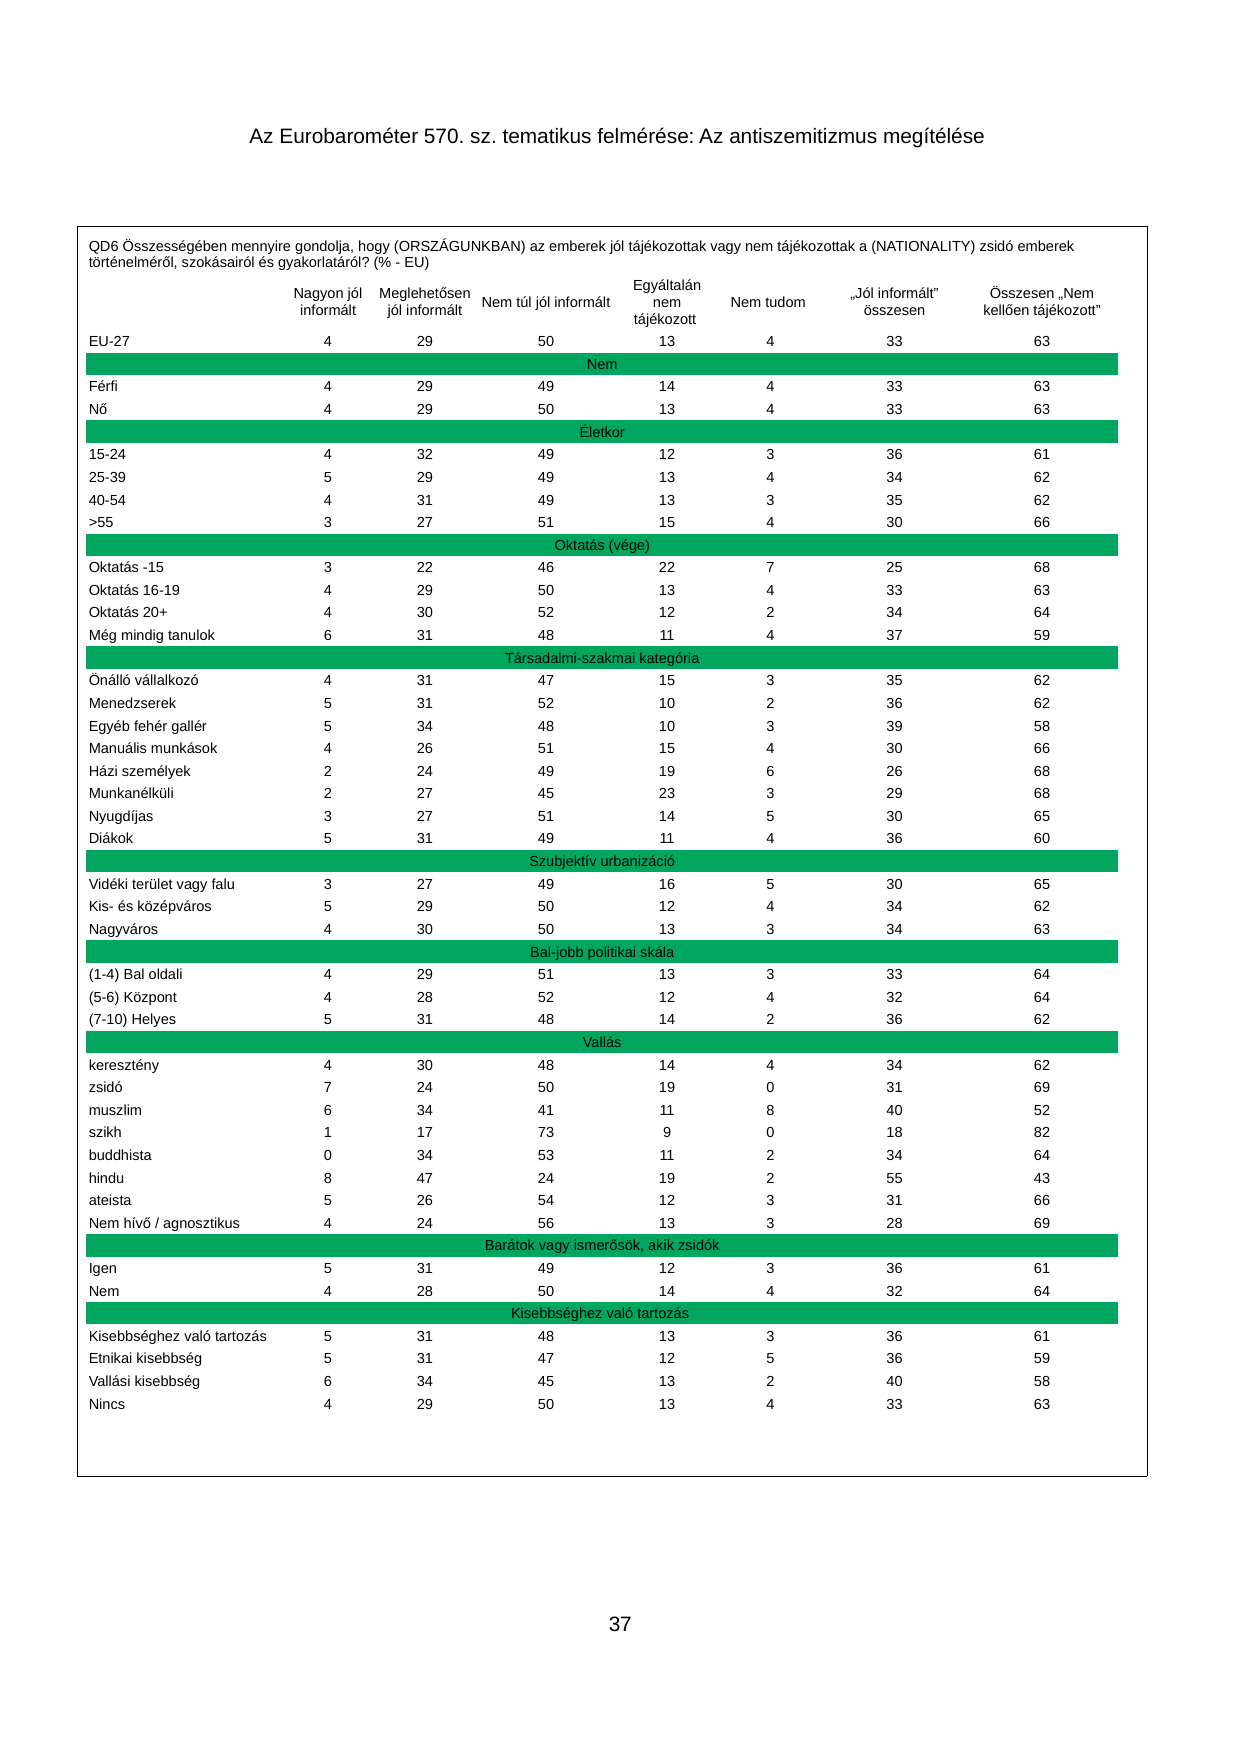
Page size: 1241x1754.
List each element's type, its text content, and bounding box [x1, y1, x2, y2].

table_cell 36 [823, 692, 965, 714]
table_cell 43 [965, 1166, 1118, 1189]
table_cell 61 [965, 443, 1118, 466]
table_cell 3 [717, 1189, 823, 1212]
table_cell 9 [617, 1121, 717, 1144]
table_cell 36 [823, 1325, 965, 1347]
table_cell 64 [965, 986, 1118, 1008]
table_cell 19 [617, 1076, 717, 1098]
table_cell 3 [717, 443, 823, 466]
table_cell 24 [475, 1166, 617, 1189]
table_cell 13 [617, 488, 717, 511]
table_cell 0 [717, 1076, 823, 1098]
table_cell 15 [617, 669, 717, 692]
table_cell 30 [823, 737, 965, 759]
table_cell 33 [823, 579, 965, 601]
table_cell 29 [823, 782, 965, 805]
table_cell 32 [823, 986, 965, 1008]
table_cell 23 [617, 782, 717, 805]
table_cell 4 [717, 895, 823, 918]
table_cell 40 [823, 1099, 965, 1121]
table_cell 5 [717, 1347, 823, 1370]
table_cell 29 [375, 963, 475, 986]
table_cell 5 [281, 466, 375, 488]
table_cell 51 [475, 511, 617, 533]
table_cell 54 [475, 1189, 617, 1212]
table_cell 4 [717, 1053, 823, 1076]
table_cell 73 [475, 1121, 617, 1144]
table_cell 63 [965, 1393, 1118, 1415]
table_cell 16 [617, 873, 717, 895]
table_cell Vallási kisebbség [86, 1370, 281, 1392]
table_cell 22 [375, 556, 475, 579]
table_cell 4 [281, 1279, 375, 1302]
table_cell 50 [475, 918, 617, 940]
table_cell 30 [375, 1053, 475, 1076]
table_cell 51 [475, 805, 617, 827]
table_cell 33 [823, 375, 965, 398]
table_cell Oktatás (vége) [86, 534, 1118, 556]
table_cell 5 [281, 1189, 375, 1212]
table_cell 36 [823, 1347, 965, 1370]
table_cell 61 [965, 1325, 1118, 1347]
table_cell 55 [823, 1166, 965, 1189]
table_cell 24 [375, 1212, 475, 1234]
table_cell 13 [617, 1393, 717, 1415]
table_cell 62 [965, 466, 1118, 488]
table_cell Kis- és középváros [86, 895, 281, 918]
table_cell >55 [86, 511, 281, 533]
table_cell 15-24 [86, 443, 281, 466]
table_cell 49 [475, 760, 617, 782]
table_cell 39 [823, 714, 965, 737]
table_cell Nagyváros [86, 918, 281, 940]
table_cell 14 [617, 1053, 717, 1076]
table_cell Barátok vagy ismerősök, akik zsidók [86, 1234, 1118, 1257]
table_cell 25 [823, 556, 965, 579]
table_cell 47 [375, 1166, 475, 1189]
table_cell 62 [965, 1053, 1118, 1076]
table_cell 62 [965, 692, 1118, 714]
table_cell Oktatás -15 [86, 556, 281, 579]
table_cell ateista [86, 1189, 281, 1212]
table_cell 66 [965, 511, 1118, 533]
table_cell 34 [823, 1144, 965, 1166]
table_cell 4 [717, 579, 823, 601]
table_cell 10 [617, 692, 717, 714]
table_cell 13 [617, 579, 717, 601]
table_cell [717, 1415, 823, 1438]
table_cell 31 [823, 1189, 965, 1212]
table_cell 27 [375, 805, 475, 827]
table_cell 35 [823, 669, 965, 692]
table_cell 2 [717, 692, 823, 714]
table_cell 4 [281, 1393, 375, 1415]
table_cell 34 [375, 714, 475, 737]
table_cell Nő [86, 398, 281, 420]
table_cell Férfi [86, 375, 281, 398]
table_cell 2 [281, 782, 375, 805]
table_cell 28 [823, 1212, 965, 1234]
table_cell 5 [281, 827, 375, 850]
table_cell 52 [475, 986, 617, 1008]
table_cell 2 [717, 1166, 823, 1189]
table_header QD6 Összességében mennyire gondolja, hogy (ORSZÁGUNKBAN) az emberek jól tájékozottak vagy nem tájékozottak a (NATIONALITY) zsidó emberek történelméről, szokásairól és gyakorlatáról? (% - EU) [86, 235, 1118, 274]
table_cell 59 [965, 1347, 1118, 1370]
table_cell 34 [823, 918, 965, 940]
table_cell [617, 1415, 717, 1438]
table_cell 68 [965, 760, 1118, 782]
table_cell 22 [617, 556, 717, 579]
table_cell 30 [823, 805, 965, 827]
table_cell 3 [717, 669, 823, 692]
table_cell 30 [375, 918, 475, 940]
table_cell 51 [475, 737, 617, 759]
table_cell 8 [281, 1166, 375, 1189]
table_cell 11 [617, 827, 717, 850]
table_cell Nincs [86, 1393, 281, 1415]
table_cell 49 [475, 873, 617, 895]
table_cell 2 [717, 1144, 823, 1166]
table_cell 64 [965, 1144, 1118, 1166]
table_cell 3 [281, 556, 375, 579]
table_cell 3 [717, 488, 823, 511]
table_cell 29 [375, 895, 475, 918]
table_cell 48 [475, 1325, 617, 1347]
table_cell 33 [823, 330, 965, 353]
table_cell Nem túl jól informált [475, 274, 617, 330]
table_cell „Jól informált” összesen [823, 274, 965, 330]
table_cell 5 [717, 805, 823, 827]
table_cell 12 [617, 986, 717, 1008]
table_cell Szubjektív urbanizáció [86, 850, 1118, 872]
table_cell 49 [475, 488, 617, 511]
table_cell 40-54 [86, 488, 281, 511]
table_cell 65 [965, 805, 1118, 827]
table_cell 27 [375, 511, 475, 533]
table_cell 3 [717, 918, 823, 940]
table_cell [86, 274, 281, 330]
table_cell 31 [375, 488, 475, 511]
table_cell 4 [281, 330, 375, 353]
table_cell 31 [375, 1347, 475, 1370]
table_cell 2 [717, 601, 823, 624]
table_cell 29 [375, 375, 475, 398]
table_cell 47 [475, 1347, 617, 1370]
table_cell 32 [823, 1279, 965, 1302]
table_cell 11 [617, 1099, 717, 1121]
table_cell Egyéb fehér gallér [86, 714, 281, 737]
table_cell [823, 1415, 965, 1438]
table_cell 2 [281, 760, 375, 782]
table_cell Nyugdíjas [86, 805, 281, 827]
table_cell 11 [617, 624, 717, 646]
table_cell 17 [375, 1121, 475, 1144]
table_cell 34 [823, 895, 965, 918]
table_cell 4 [717, 624, 823, 646]
table_cell 36 [823, 827, 965, 850]
table_cell Oktatás 20+ [86, 601, 281, 624]
table_cell 60 [965, 827, 1118, 850]
table_cell 34 [375, 1370, 475, 1392]
table_cell 12 [617, 1189, 717, 1212]
table_cell 24 [375, 1076, 475, 1098]
table_cell 64 [965, 963, 1118, 986]
table_cell 18 [823, 1121, 965, 1144]
table_cell 19 [617, 760, 717, 782]
table_cell 14 [617, 1008, 717, 1031]
table_cell 4 [717, 466, 823, 488]
table_cell 13 [617, 1370, 717, 1392]
table_cell 19 [617, 1166, 717, 1189]
table_cell 29 [375, 398, 475, 420]
table_cell 29 [375, 579, 475, 601]
table_cell 4 [281, 737, 375, 759]
table_cell 12 [617, 895, 717, 918]
table_cell Nem tudom [717, 274, 823, 330]
table_cell 47 [475, 669, 617, 692]
table_cell 50 [475, 1076, 617, 1098]
table_cell Nem [86, 353, 1118, 375]
table_cell Menedzserek [86, 692, 281, 714]
table_cell 13 [617, 330, 717, 353]
table_cell 4 [281, 375, 375, 398]
table_cell 4 [281, 1053, 375, 1076]
table_cell EU-27 [86, 330, 281, 353]
table_cell 4 [281, 579, 375, 601]
table_cell Egyáltalán nem tájékozott [617, 274, 717, 330]
table_cell 49 [475, 375, 617, 398]
table_cell muszlim [86, 1099, 281, 1121]
table_cell 37 [823, 624, 965, 646]
table_cell 3 [281, 873, 375, 895]
table_cell 68 [965, 782, 1118, 805]
table_cell 4 [281, 601, 375, 624]
table_cell 58 [965, 1370, 1118, 1392]
table_cell 49 [475, 466, 617, 488]
table_cell 3 [717, 1212, 823, 1234]
table_cell 4 [281, 918, 375, 940]
table_cell 4 [281, 443, 375, 466]
table_cell 29 [375, 330, 475, 353]
table_cell 51 [475, 963, 617, 986]
table_cell 29 [375, 466, 475, 488]
table_cell 3 [717, 714, 823, 737]
table_cell 82 [965, 1121, 1118, 1144]
table_cell 62 [965, 895, 1118, 918]
table_cell 48 [475, 1008, 617, 1031]
table_cell 30 [823, 873, 965, 895]
table_cell Társadalmi-szakmai kategória [86, 646, 1118, 669]
table_cell 48 [475, 1053, 617, 1076]
table_cell 4 [717, 986, 823, 1008]
table_cell 63 [965, 579, 1118, 601]
table_cell 5 [281, 692, 375, 714]
table_cell (5-6) Központ [86, 986, 281, 1008]
table_cell 52 [965, 1099, 1118, 1121]
table_cell [86, 1415, 281, 1438]
table_cell 5 [281, 1257, 375, 1279]
table_cell 2 [717, 1008, 823, 1031]
table_cell 62 [965, 488, 1118, 511]
table_cell 3 [281, 511, 375, 533]
table_cell 69 [965, 1212, 1118, 1234]
table_cell hindu [86, 1166, 281, 1189]
table_cell 33 [823, 1393, 965, 1415]
table_cell 5 [717, 873, 823, 895]
table_cell Önálló vállalkozó [86, 669, 281, 692]
table_cell 1 [281, 1121, 375, 1144]
table_cell 48 [475, 624, 617, 646]
table_cell 63 [965, 398, 1118, 420]
table_cell 7 [281, 1076, 375, 1098]
table_cell Nem [86, 1279, 281, 1302]
table_cell 12 [617, 601, 717, 624]
table_cell 14 [617, 1279, 717, 1302]
table_cell 34 [823, 1053, 965, 1076]
table_cell 30 [823, 511, 965, 533]
table_cell Oktatás 16-19 [86, 579, 281, 601]
table_cell 26 [375, 1189, 475, 1212]
table_cell 45 [475, 1370, 617, 1392]
table_cell 13 [617, 963, 717, 986]
table_cell 31 [375, 1325, 475, 1347]
table_cell 28 [375, 1279, 475, 1302]
table_cell [375, 1415, 475, 1438]
table_cell 63 [965, 375, 1118, 398]
table_cell 41 [475, 1099, 617, 1121]
table_cell [965, 1415, 1118, 1438]
table_cell 31 [375, 692, 475, 714]
table_cell [281, 1415, 375, 1438]
table_cell 49 [475, 1257, 617, 1279]
table_cell 5 [281, 1347, 375, 1370]
table_cell 64 [965, 601, 1118, 624]
table_cell (7-10) Helyes [86, 1008, 281, 1031]
table_cell 6 [717, 760, 823, 782]
table_cell 56 [475, 1212, 617, 1234]
table_cell Kisebbséghez való tartozás [86, 1325, 281, 1347]
table_cell 11 [617, 1144, 717, 1166]
table_cell 63 [965, 918, 1118, 940]
table_cell 5 [281, 1325, 375, 1347]
table_cell 31 [375, 827, 475, 850]
table_cell 12 [617, 443, 717, 466]
table_cell 34 [823, 601, 965, 624]
table_cell 0 [281, 1144, 375, 1166]
table_cell 6 [281, 1370, 375, 1392]
table_cell szikh [86, 1121, 281, 1144]
table_cell 66 [965, 737, 1118, 759]
table_cell 28 [375, 986, 475, 1008]
table_cell 3 [281, 805, 375, 827]
table_cell 35 [823, 488, 965, 511]
table_cell 33 [823, 963, 965, 986]
table_cell 50 [475, 1279, 617, 1302]
table_cell 13 [617, 466, 717, 488]
table_cell 7 [717, 556, 823, 579]
table_cell 4 [281, 986, 375, 1008]
table_cell zsidó [86, 1076, 281, 1098]
table_cell 13 [617, 918, 717, 940]
table_cell 25-39 [86, 466, 281, 488]
table_cell 4 [717, 398, 823, 420]
table_cell 49 [475, 827, 617, 850]
table_cell 31 [375, 1257, 475, 1279]
table_cell 14 [617, 375, 717, 398]
table_cell 13 [617, 398, 717, 420]
table_cell 12 [617, 1347, 717, 1370]
table_cell 52 [475, 601, 617, 624]
table_cell Kisebbséghez való tartozás [86, 1302, 1118, 1324]
table_cell keresztény [86, 1053, 281, 1076]
table_cell 31 [375, 624, 475, 646]
table_cell Igen [86, 1257, 281, 1279]
table_cell 15 [617, 511, 717, 533]
table_cell 36 [823, 1008, 965, 1031]
table_cell 26 [375, 737, 475, 759]
table_cell 36 [823, 1257, 965, 1279]
table_cell Összesen „Nem kellően tájékozott” [965, 274, 1118, 330]
table_cell 6 [281, 624, 375, 646]
table_cell 14 [617, 805, 717, 827]
table_cell Házi személyek [86, 760, 281, 782]
table_cell 58 [965, 714, 1118, 737]
table_cell 26 [823, 760, 965, 782]
table_cell 5 [281, 895, 375, 918]
table_cell 4 [717, 737, 823, 759]
table_cell 4 [281, 963, 375, 986]
table_cell 4 [281, 398, 375, 420]
table_cell 5 [281, 714, 375, 737]
table_cell 34 [375, 1099, 475, 1121]
table_cell Nagyon jól informált [281, 274, 375, 330]
table_cell 31 [823, 1076, 965, 1098]
table_cell 61 [965, 1257, 1118, 1279]
table_cell 50 [475, 1393, 617, 1415]
table_cell 3 [717, 782, 823, 805]
table_cell 4 [717, 1393, 823, 1415]
table_cell 69 [965, 1076, 1118, 1098]
table_cell 4 [717, 511, 823, 533]
table_cell Vidéki terület vagy falu [86, 873, 281, 895]
table_cell buddhista [86, 1144, 281, 1166]
table_cell 49 [475, 443, 617, 466]
table_cell 50 [475, 895, 617, 918]
table_cell 4 [281, 1212, 375, 1234]
table_cell 4 [717, 827, 823, 850]
table_cell 6 [281, 1099, 375, 1121]
table_cell 34 [823, 466, 965, 488]
table_cell 66 [965, 1189, 1118, 1212]
table_cell 50 [475, 579, 617, 601]
table_cell 40 [823, 1370, 965, 1392]
table_cell 62 [965, 669, 1118, 692]
table_cell 31 [375, 669, 475, 692]
table_cell 48 [475, 714, 617, 737]
table_cell 4 [717, 330, 823, 353]
table_cell 64 [965, 1279, 1118, 1302]
table_cell 4 [281, 488, 375, 511]
table_cell Manuális munkások [86, 737, 281, 759]
table_cell Még mindig tanulok [86, 624, 281, 646]
table_cell 59 [965, 624, 1118, 646]
table_cell 3 [717, 1257, 823, 1279]
table_cell 65 [965, 873, 1118, 895]
table_cell (1-4) Bal oldali [86, 963, 281, 986]
table_cell 63 [965, 330, 1118, 353]
table_cell 27 [375, 873, 475, 895]
table_cell 10 [617, 714, 717, 737]
table_cell 4 [717, 1279, 823, 1302]
table_cell 3 [717, 1325, 823, 1347]
table_cell 53 [475, 1144, 617, 1166]
table_cell 27 [375, 782, 475, 805]
table_cell 24 [375, 760, 475, 782]
table_cell 36 [823, 443, 965, 466]
table_cell 4 [281, 669, 375, 692]
table_cell 45 [475, 782, 617, 805]
table_cell [475, 1415, 617, 1438]
table_cell 4 [717, 375, 823, 398]
table_cell Nem hívő / agnosztikus [86, 1212, 281, 1234]
table_cell Meglehetősen jól informált [375, 274, 475, 330]
table_cell 29 [375, 1393, 475, 1415]
table_cell 33 [823, 398, 965, 420]
table_cell 31 [375, 1008, 475, 1031]
table_cell 34 [375, 1144, 475, 1166]
table_cell 62 [965, 1008, 1118, 1031]
table_cell Életkor [86, 420, 1118, 443]
table_cell 13 [617, 1325, 717, 1347]
table_cell Diákok [86, 827, 281, 850]
table_cell 68 [965, 556, 1118, 579]
table_cell Vallás [86, 1031, 1118, 1053]
table_cell 8 [717, 1099, 823, 1121]
table_cell 3 [717, 963, 823, 986]
table_cell Bal-jobb politikai skála [86, 940, 1118, 963]
table_cell 46 [475, 556, 617, 579]
table_cell Etnikai kisebbség [86, 1347, 281, 1370]
table_cell 2 [717, 1370, 823, 1392]
table_cell 12 [617, 1257, 717, 1279]
table_cell 50 [475, 398, 617, 420]
table_cell 5 [281, 1008, 375, 1031]
table_cell 52 [475, 692, 617, 714]
table_cell 15 [617, 737, 717, 759]
table_cell 13 [617, 1212, 717, 1234]
table_cell 50 [475, 330, 617, 353]
table_cell 30 [375, 601, 475, 624]
table_cell 0 [717, 1121, 823, 1144]
table_cell 32 [375, 443, 475, 466]
table_cell Munkanélküli [86, 782, 281, 805]
